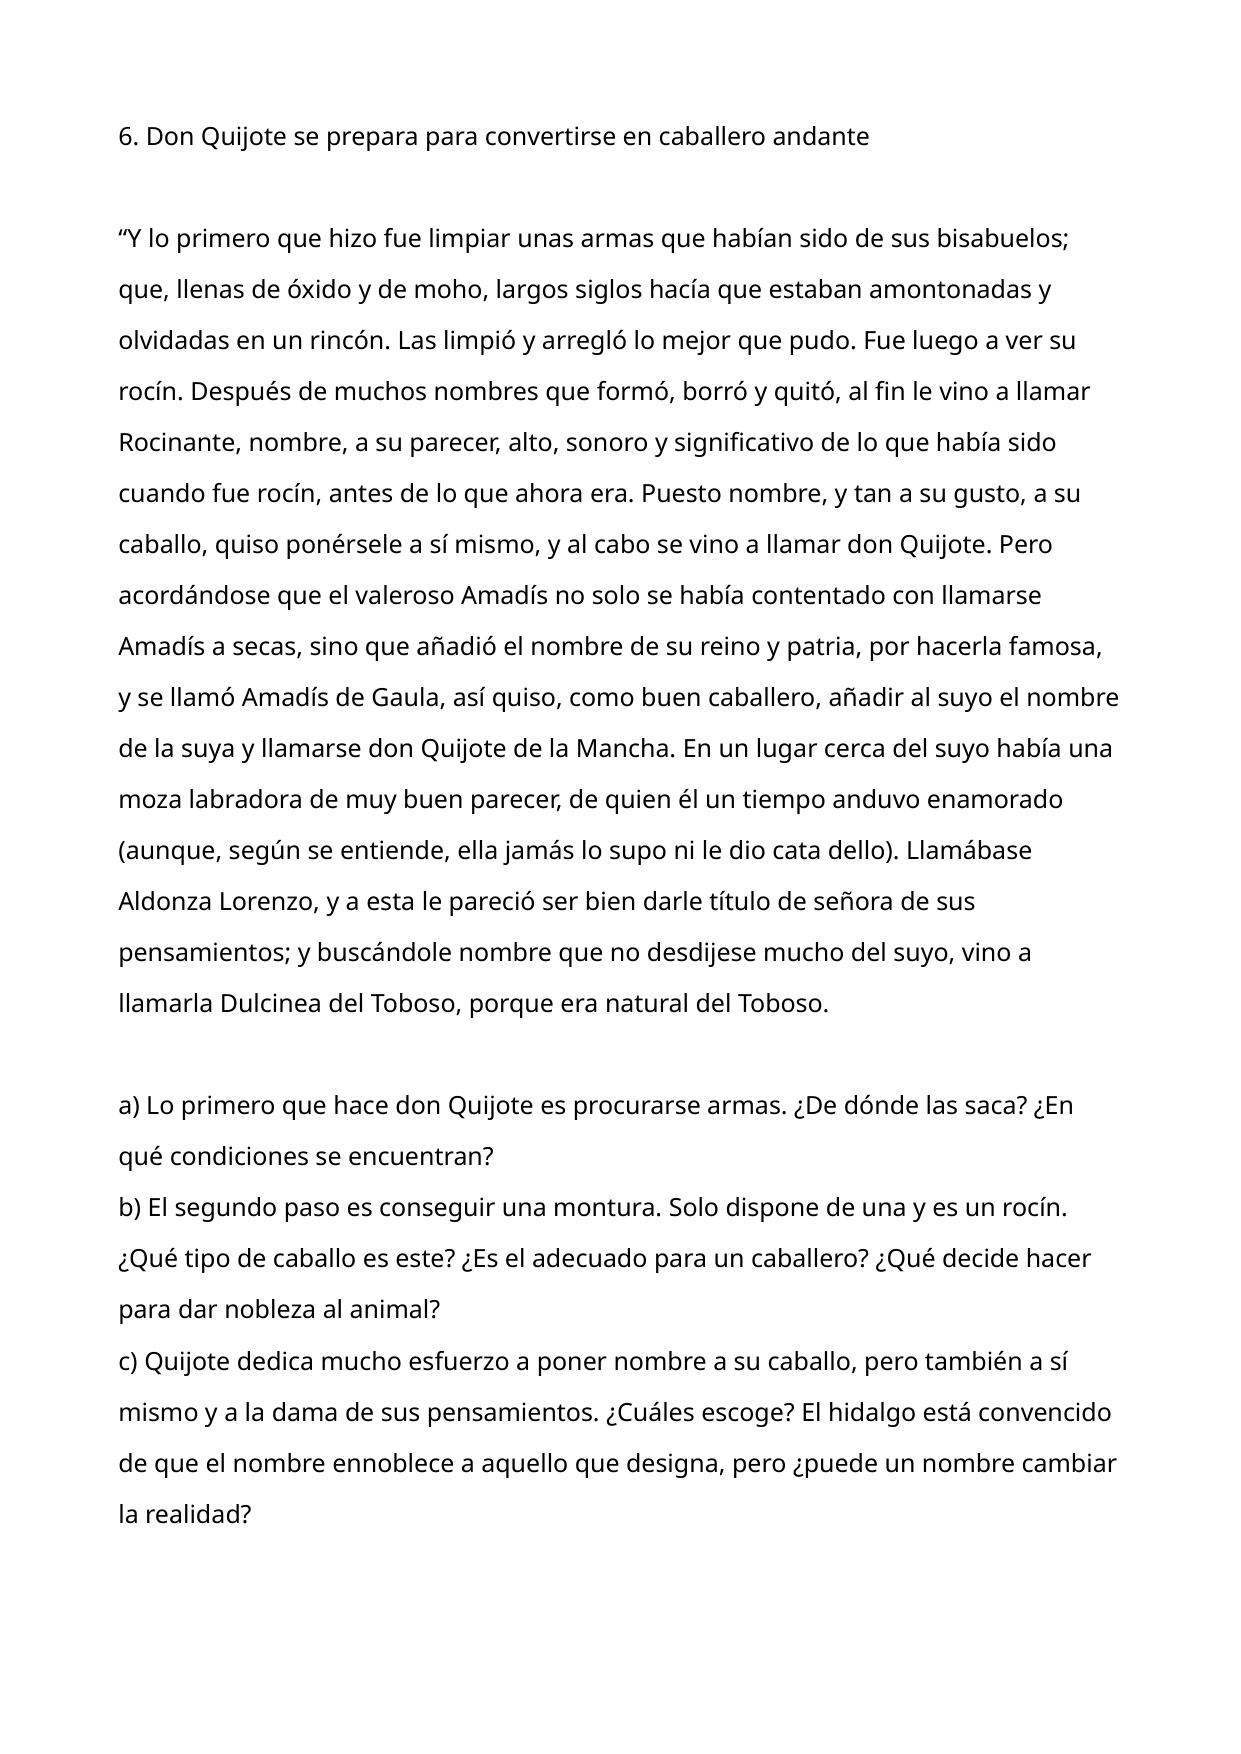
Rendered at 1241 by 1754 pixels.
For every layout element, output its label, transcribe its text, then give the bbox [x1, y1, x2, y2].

text 6. Don Quijote se prepara para convertirse en caballero andante [118, 118, 1122, 152]
text “Y lo primero que hizo fue limpiar unas armas que habían sido de sus bisabuelos; que, llenas de óxido y de moho, largos siglos hacía que estaban amontonadas y olvidadas en un rincón. Las limpió y arregló lo mejor que pudo. Fue luego a ver su rocín. Después de muchos nombres que formó, borró y quitó, al fin le vino a llamar Rocinante, nombre, a su parecer, alto, sonoro y significativo de lo que había sido cuando fue rocín, antes de lo que ahora era. Puesto nombre, y tan a su gusto, a su caballo, quiso ponérsele a sí mismo, y al cabo se vino a llamar don Quijote. Pero acordándose que el valeroso Amadís no solo se había contentado con llamarse Amadís a secas, sino que añadió el nombre de su reino y patria, por hacerla famosa, y se llamó Amadís de Gaula, así quiso, como buen caballero, añadir al suyo el nombre de la suya y llamarse don Quijote de la Mancha. En un lugar cerca del suyo había una moza labradora de muy buen parecer, de quien él un tiempo anduvo enamorado (aunque, según se entiende, ella jamás lo supo ni le dio cata dello). Llamábase Aldonza Lorenzo, y a esta le pareció ser bien darle título de señora de sus pensamientos; y buscándole nombre que no desdijese mucho del suyo, vino a llamarla Dulcinea del Toboso, porque era natural del Toboso. [118, 220, 1122, 1020]
text b) El segundo paso es conseguir una montura. Solo dispone de una y es un rocín. ¿Qué tipo de caballo es este? ¿Es el adecuado para un caballero? ¿Qué decide hacer para dar nobleza al animal? [118, 1190, 1122, 1326]
text a) Lo primero que hace don Quijote es procurarse armas. ¿De dónde las saca? ¿En qué condiciones se encuentran? [118, 1088, 1122, 1173]
text c) Quijote dedica mucho esfuerzo a poner nombre a su caballo, pero también a sí mismo y a la dama de sus pensamientos. ¿Cuáles escoge? El hidalgo está convencido de que el nombre ennoblece a aquello que designa, pero ¿puede un nombre cambiar la realidad? [118, 1343, 1122, 1530]
